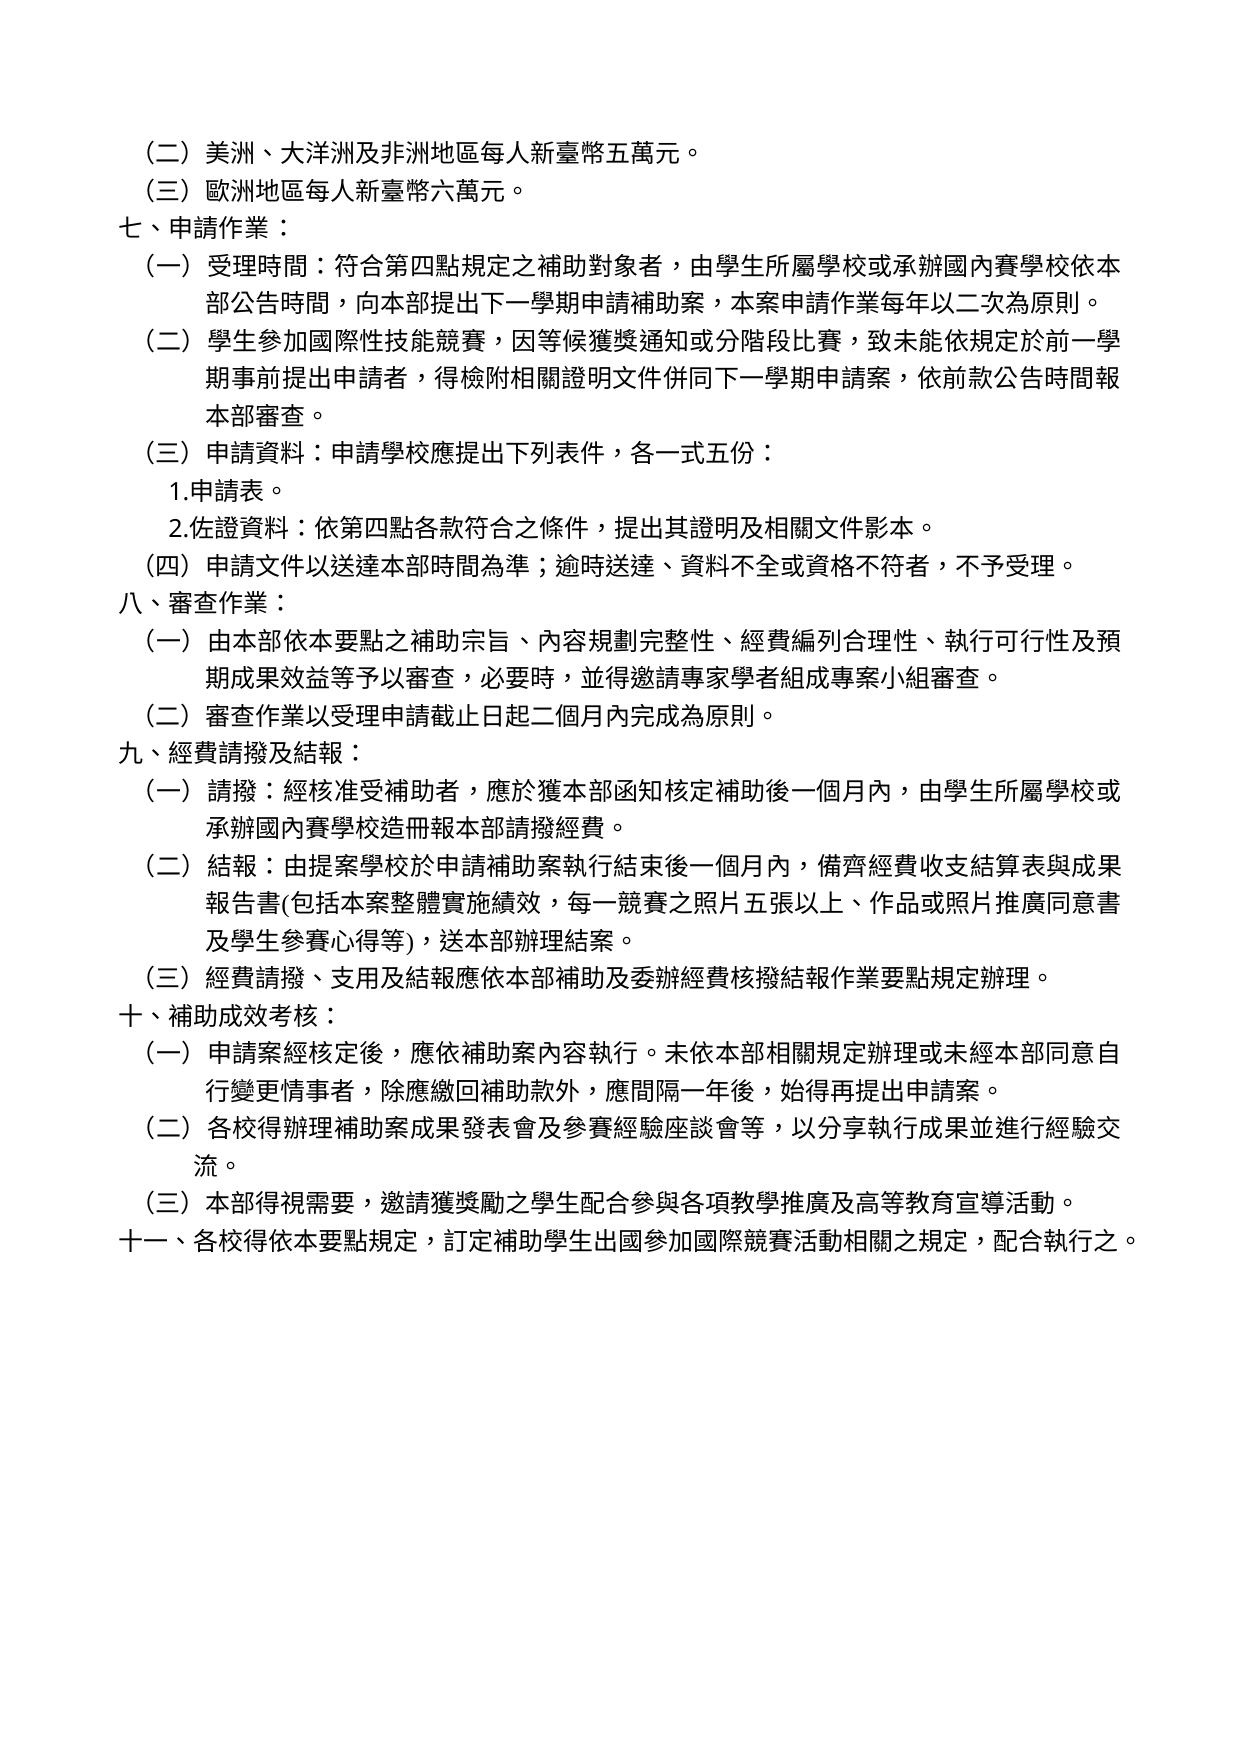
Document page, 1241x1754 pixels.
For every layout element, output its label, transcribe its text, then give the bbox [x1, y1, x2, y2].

text 十、補助成效考核： [118, 989, 1122, 1027]
text （三）歐洲地區每人新臺幣六萬元。 [131, 164, 1122, 202]
text 1.申請表。 [118, 464, 1122, 502]
text （一）請撥：經核准受補助者，應於獲本部函知核定補助後一個月內，由學生所屬學校或承辦國內賽學校造冊報本部請撥經費。 [131, 764, 1122, 839]
text （一）受理時間：符合第四點規定之補助對象者，由學生所屬學校或承辦國內賽學校依本部公告時間，向本部提出下一學期申請補助案，本案申請作業每年以二次為原則。 [131, 239, 1122, 314]
text 2.佐證資料：依第四點各款符合之條件，提出其證明及相關文件影本。 [156, 502, 1122, 539]
text 九、經費請撥及結報： [118, 727, 1122, 764]
text 七、申請作業： [118, 202, 1122, 239]
text （三）本部得視需要，邀請獲獎勵之學生配合參與各項教學推廣及高等教育宣導活動。 [118, 1177, 1122, 1214]
text （四）申請文件以送達本部時間為準；逾時送達、資料不全或資格不符者，不予受理。 [118, 539, 1122, 577]
text 十一、各校得依本要點規定，訂定補助學生出國參加國際競賽活動相關之規定，配合執行之。 [118, 1214, 1122, 1252]
text （三）申請資料：申請學校應提出下列表件，各一式五份： [131, 427, 1122, 464]
text （二）結報：由提案學校於申請補助案執行結束後一個月內，備齊經費收支結算表與成果報告書(包括本案整體實施績效，每一競賽之照片五張以上、作品或照片推廣同意書及學生參賽心得等)，送本部辦理結案。 [131, 839, 1122, 952]
text （一）申請案經核定後，應依補助案內容執行。未依本部相關規定辦理或未經本部同意自行變更情事者，除應繳回補助款外，應間隔一年後，始得再提出申請案。 [131, 1027, 1122, 1102]
text （二）各校得辦理補助案成果發表會及參賽經驗座談會等，以分享執行成果並進行經驗交流。 [131, 1102, 1122, 1177]
text 八、審查作業： [118, 577, 1122, 614]
text （二）審查作業以受理申請截止日起二個月內完成為原則。 [118, 689, 1122, 727]
text （二）學生參加國際性技能競賽，因等候獲獎通知或分階段比賽，致未能依規定於前一學期事前提出申請者，得檢附相關證明文件併同下一學期申請案，依前款公告時間報本部審查。 [131, 314, 1122, 427]
text （二）美洲、大洋洲及非洲地區每人新臺幣五萬元。 [131, 127, 1122, 164]
text （三）經費請撥、支用及結報應依本部補助及委辦經費核撥結報作業要點規定辦理。 [118, 952, 1122, 989]
text （一）由本部依本要點之補助宗旨、內容規劃完整性、經費編列合理性、執行可行性及預期成果效益等予以審查，必要時，並得邀請專家學者組成專案小組審查。 [131, 614, 1122, 689]
